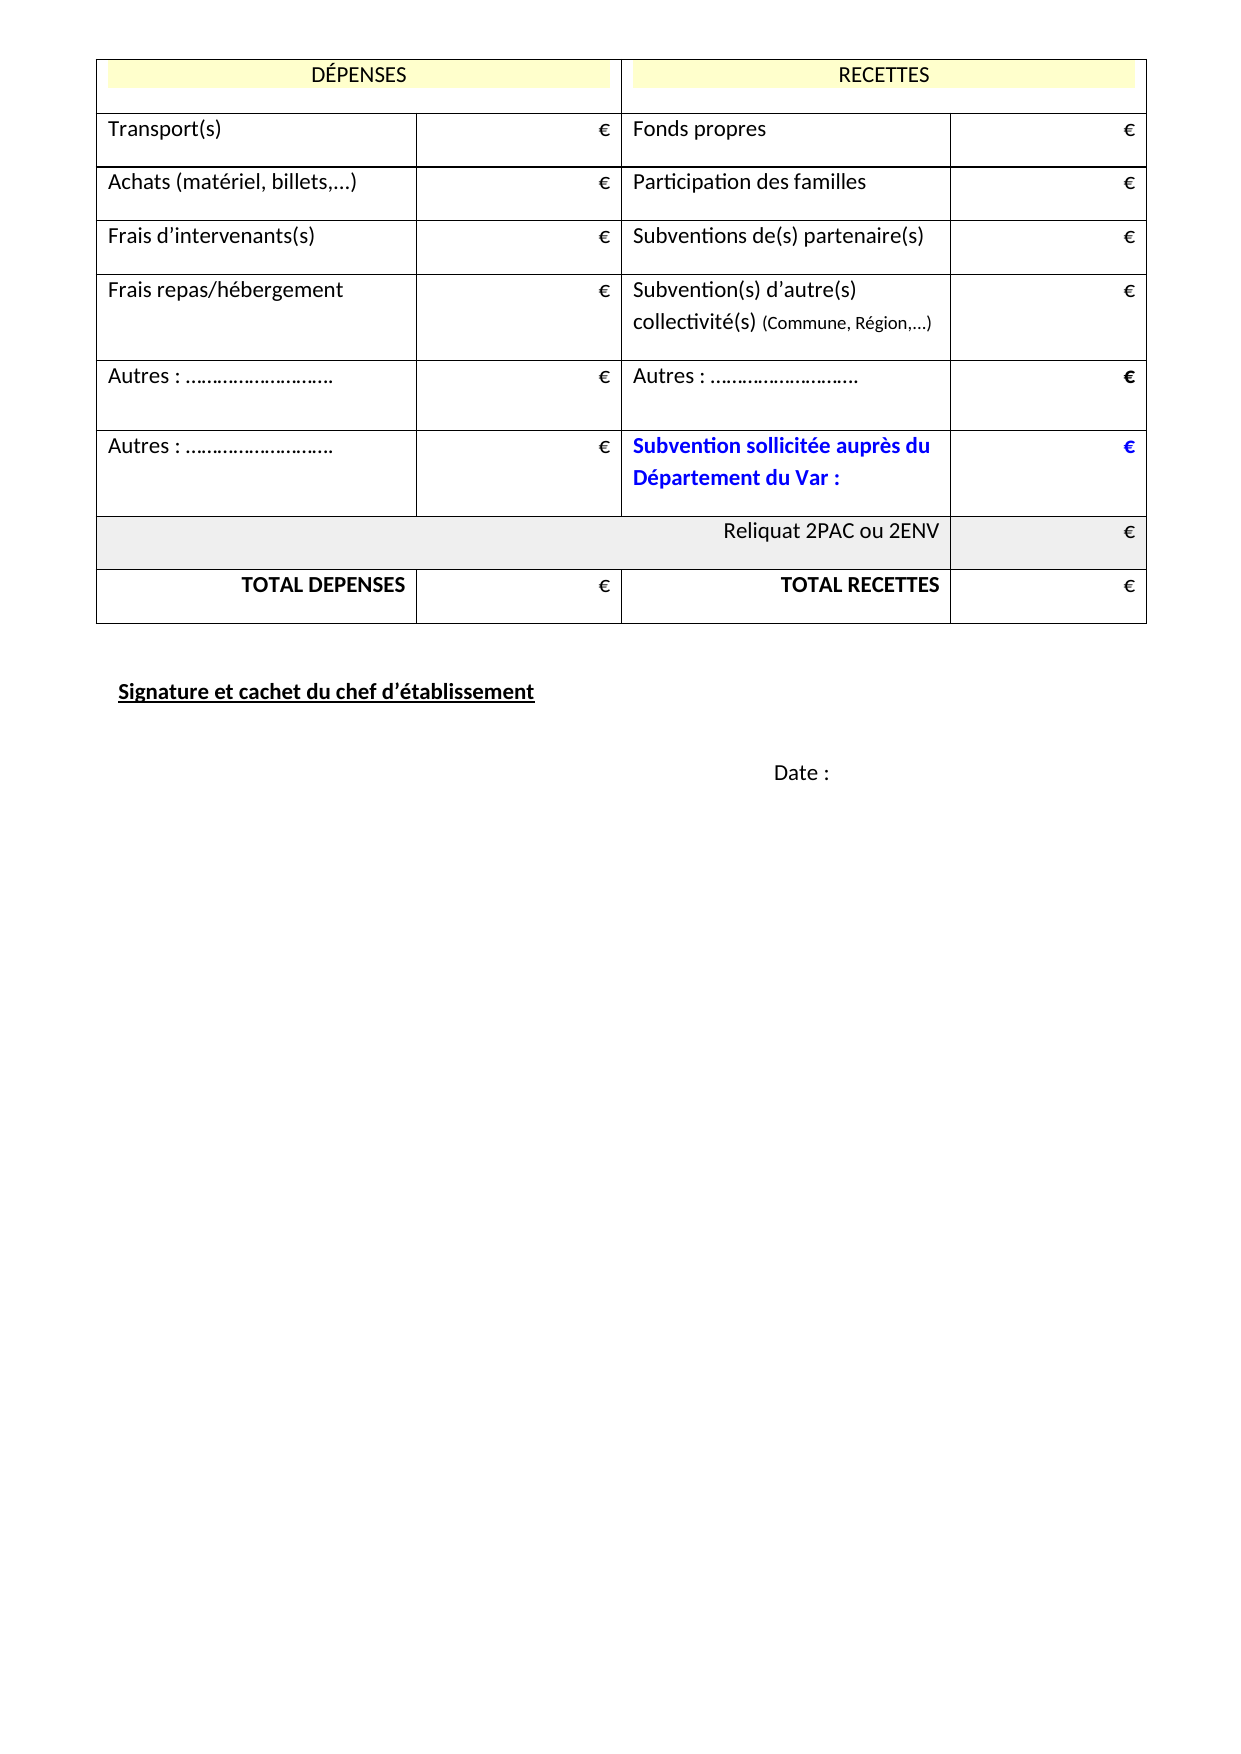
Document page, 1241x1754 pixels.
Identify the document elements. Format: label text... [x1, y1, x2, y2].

table_cell € [417, 275, 621, 360]
table_cell € [417, 431, 621, 516]
table_cell € [417, 570, 621, 623]
table_cell € [951, 221, 1146, 274]
table_cell RECETTES [622, 60, 1146, 113]
table_cell Subventions de(s) partenaire(s) [622, 221, 950, 274]
table_cell Frais repas/hébergement [97, 275, 416, 360]
table_cell € [951, 570, 1146, 623]
table_cell € [951, 431, 1146, 516]
table_header [96, 730, 763, 791]
table_cell Participation des familles [622, 168, 950, 220]
table_cell € [417, 221, 621, 274]
table_cell Transport(s) [97, 114, 416, 166]
table_cell Autres : ………………………. [622, 361, 950, 430]
table_cell TOTAL DEPENSES [97, 570, 416, 623]
table_cell € [417, 361, 621, 430]
table_cell Subvention(s) d’autre(s) collectivité(s) (Commune, Région,...) [622, 275, 950, 360]
table_cell € [417, 114, 621, 166]
table_cell € [951, 275, 1146, 360]
table_cell Reliquat 2PAC ou 2ENV [97, 517, 950, 569]
table_cell Subvention sollicitée auprès du Département du Var : [622, 431, 950, 516]
table_cell Achats (matériel, billets,...) [97, 168, 416, 220]
table_cell DÉPENSES [97, 60, 621, 113]
table_cell TOTAL RECETTES [622, 570, 950, 623]
table_header Date : [763, 730, 1111, 791]
table_cell € [951, 517, 1146, 569]
table_cell Autres : ………………………. [97, 361, 416, 430]
text Signature et cachet du chef d’établissement [118, 677, 1122, 705]
table_cell € [951, 361, 1146, 430]
table_cell Frais d’intervenants(s) [97, 221, 416, 274]
table_cell Fonds propres [622, 114, 950, 166]
table_cell Autres : ………………………. [97, 431, 416, 516]
table_cell € [951, 168, 1146, 220]
table_cell € [951, 114, 1146, 166]
table_cell € [417, 168, 621, 220]
